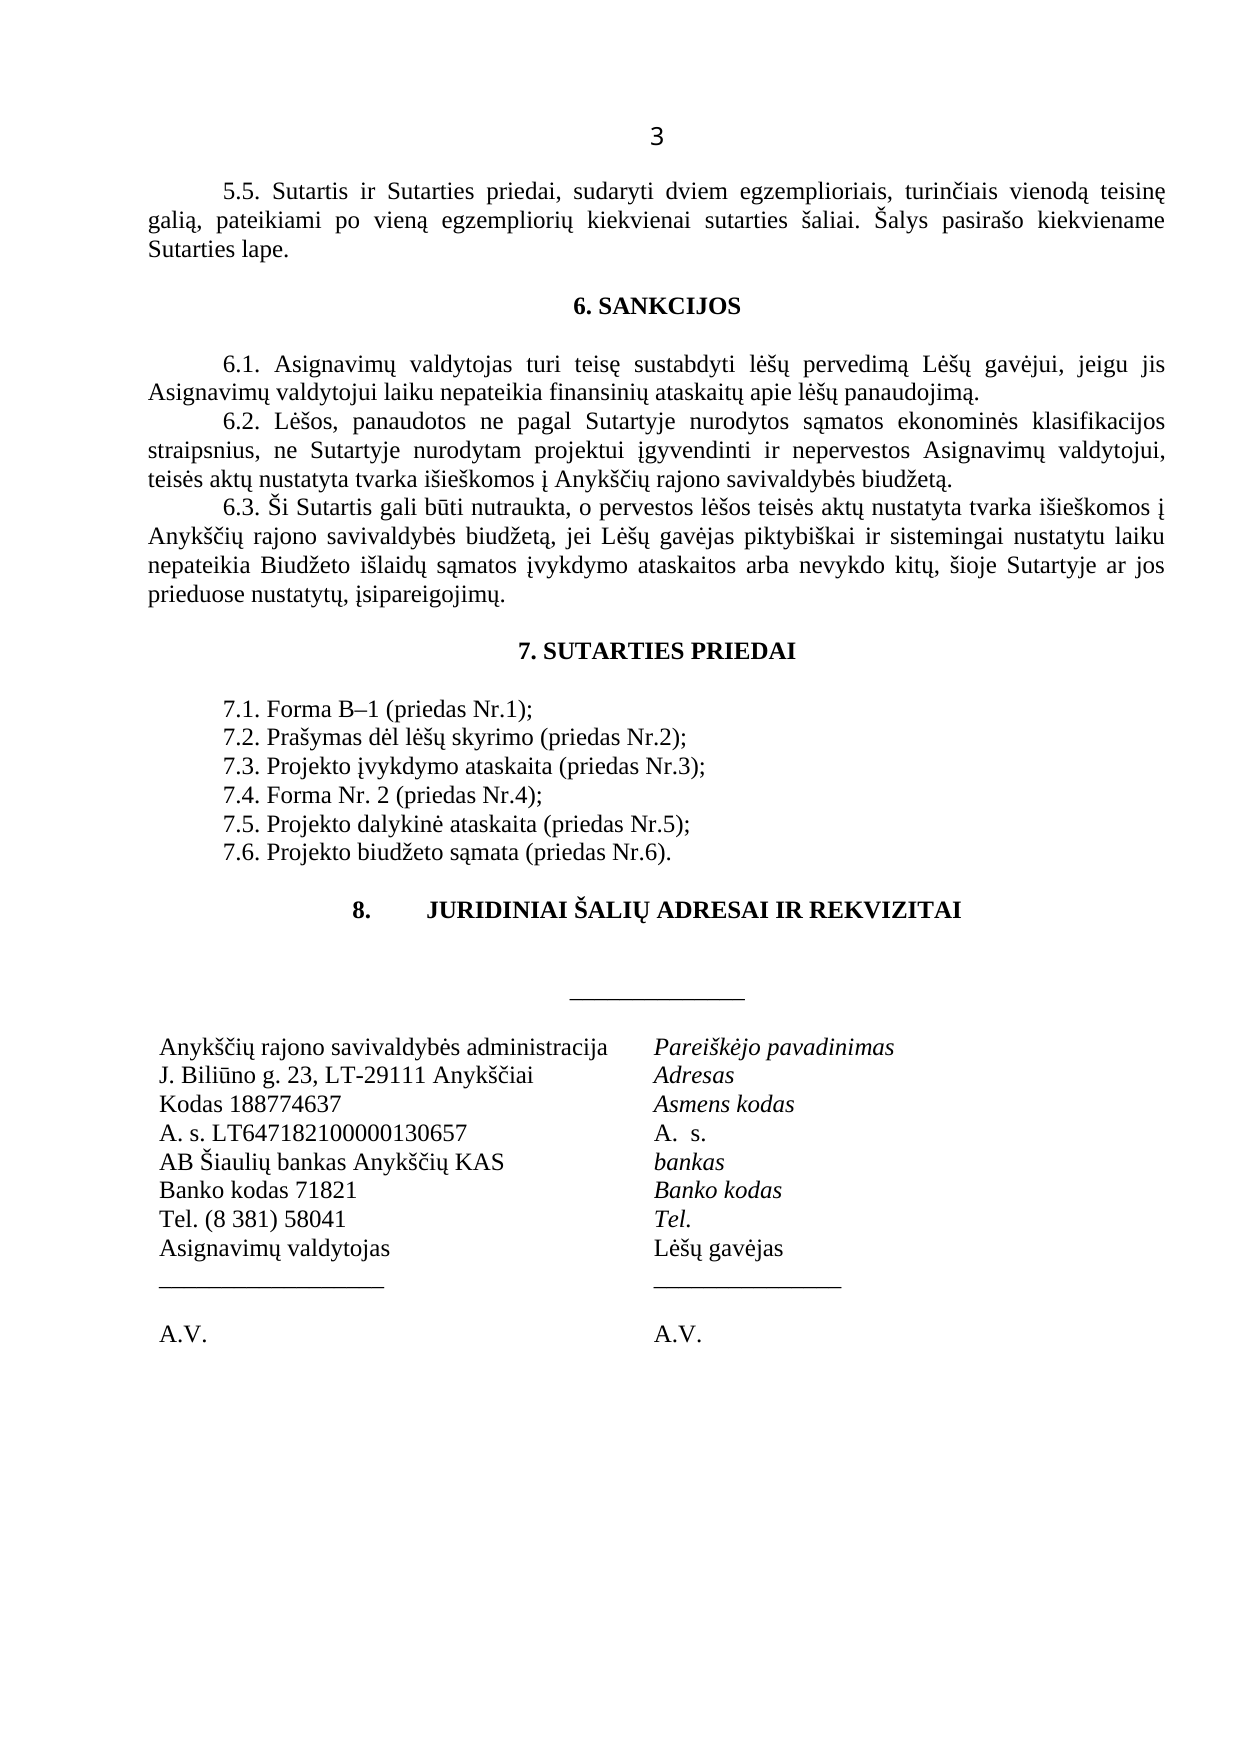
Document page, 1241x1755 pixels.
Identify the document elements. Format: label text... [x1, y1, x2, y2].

text ______________ [148, 974, 1166, 1003]
text 7. SUTARTIES PRIEDAI [148, 636, 1166, 665]
text 7.3. Projekto įvykdymo ataskaita (priedas Nr.3); [148, 751, 1166, 780]
text 6.3. Ši Sutartis gali būti nutraukta, o pervestos lėšos teisės aktų nustatyta tvarka išieškomos į Anykščių rajono savivaldybės biudžetą, jei Lėšų gavėjas piktybiškai ir sistemingai nustatytu laiku nepateikia Biudžeto išlaidų sąmatos įvykdymo ataskaitos arba nevykdo kitų, šioje Sutartyje ar jos prieduose nustatytų, įsipareigojimų. [148, 492, 1166, 607]
text 6. SANKCIJOS [148, 291, 1166, 320]
text 7.5. Projekto dalykinė ataskaita (priedas Nr.5); [148, 809, 1166, 837]
table_header Pareiškėjo pavadinimas Adresas Asmens kodas A. s. bankas Banko kodas Tel. Lėšų gavėjas _______________ A.V. [643, 1032, 1163, 1391]
text 7.4. Forma Nr. 2 (priedas Nr.4); [148, 780, 1166, 809]
text 8. JURIDINIAI ŠALIŲ ADRESAI IR REKVIZITAI [148, 895, 1166, 924]
text 6.2. Lėšos, panaudotos ne pagal Sutartyje nurodytos sąmatos ekonominės klasifikacijos straipsnius, ne Sutartyje nurodytam projektui įgyvendinti ir nepervestos Asignavimų valdytojui, teisės aktų nustatyta tvarka išieškomos į Anykščių rajono savivaldybės biudžetą. [148, 406, 1166, 492]
text 7.2. Prašymas dėl lėšų skyrimo (priedas Nr.2); [148, 722, 1166, 751]
text 6.1. Asignavimų valdytojas turi teisę sustabdyti lėšų pervedimą Lėšų gavėjui, jeigu jis Asignavimų valdytojui laiku nepateikia finansinių ataskaitų apie lėšų panaudojimą. [148, 349, 1166, 406]
text 7.1. Forma B–1 (priedas Nr.1); [148, 694, 1166, 722]
text 5.5. Sutartis ir Sutarties priedai, sudaryti dviem egzemplioriais, turinčiais vienodą teisinę galią, pateikiami po vieną egzempliorių kiekvienai sutarties šaliai. Šalys pasirašo kiekviename Sutarties lape. [148, 176, 1166, 262]
table_header Anykščių rajono savivaldybės administracija J. Biliūno g. 23, LT-29111 Anykščiai Kodas 188774637 A. s. LT647182100000130657 AB Šiaulių bankas Anykščių KAS Banko kodas 71821 Tel. (8 381) 58041 Asignavimų valdytojas __________________ A.V. [148, 1032, 642, 1391]
text 7.6. Projekto biudžeto sąmata (priedas Nr.6). [148, 837, 1166, 866]
